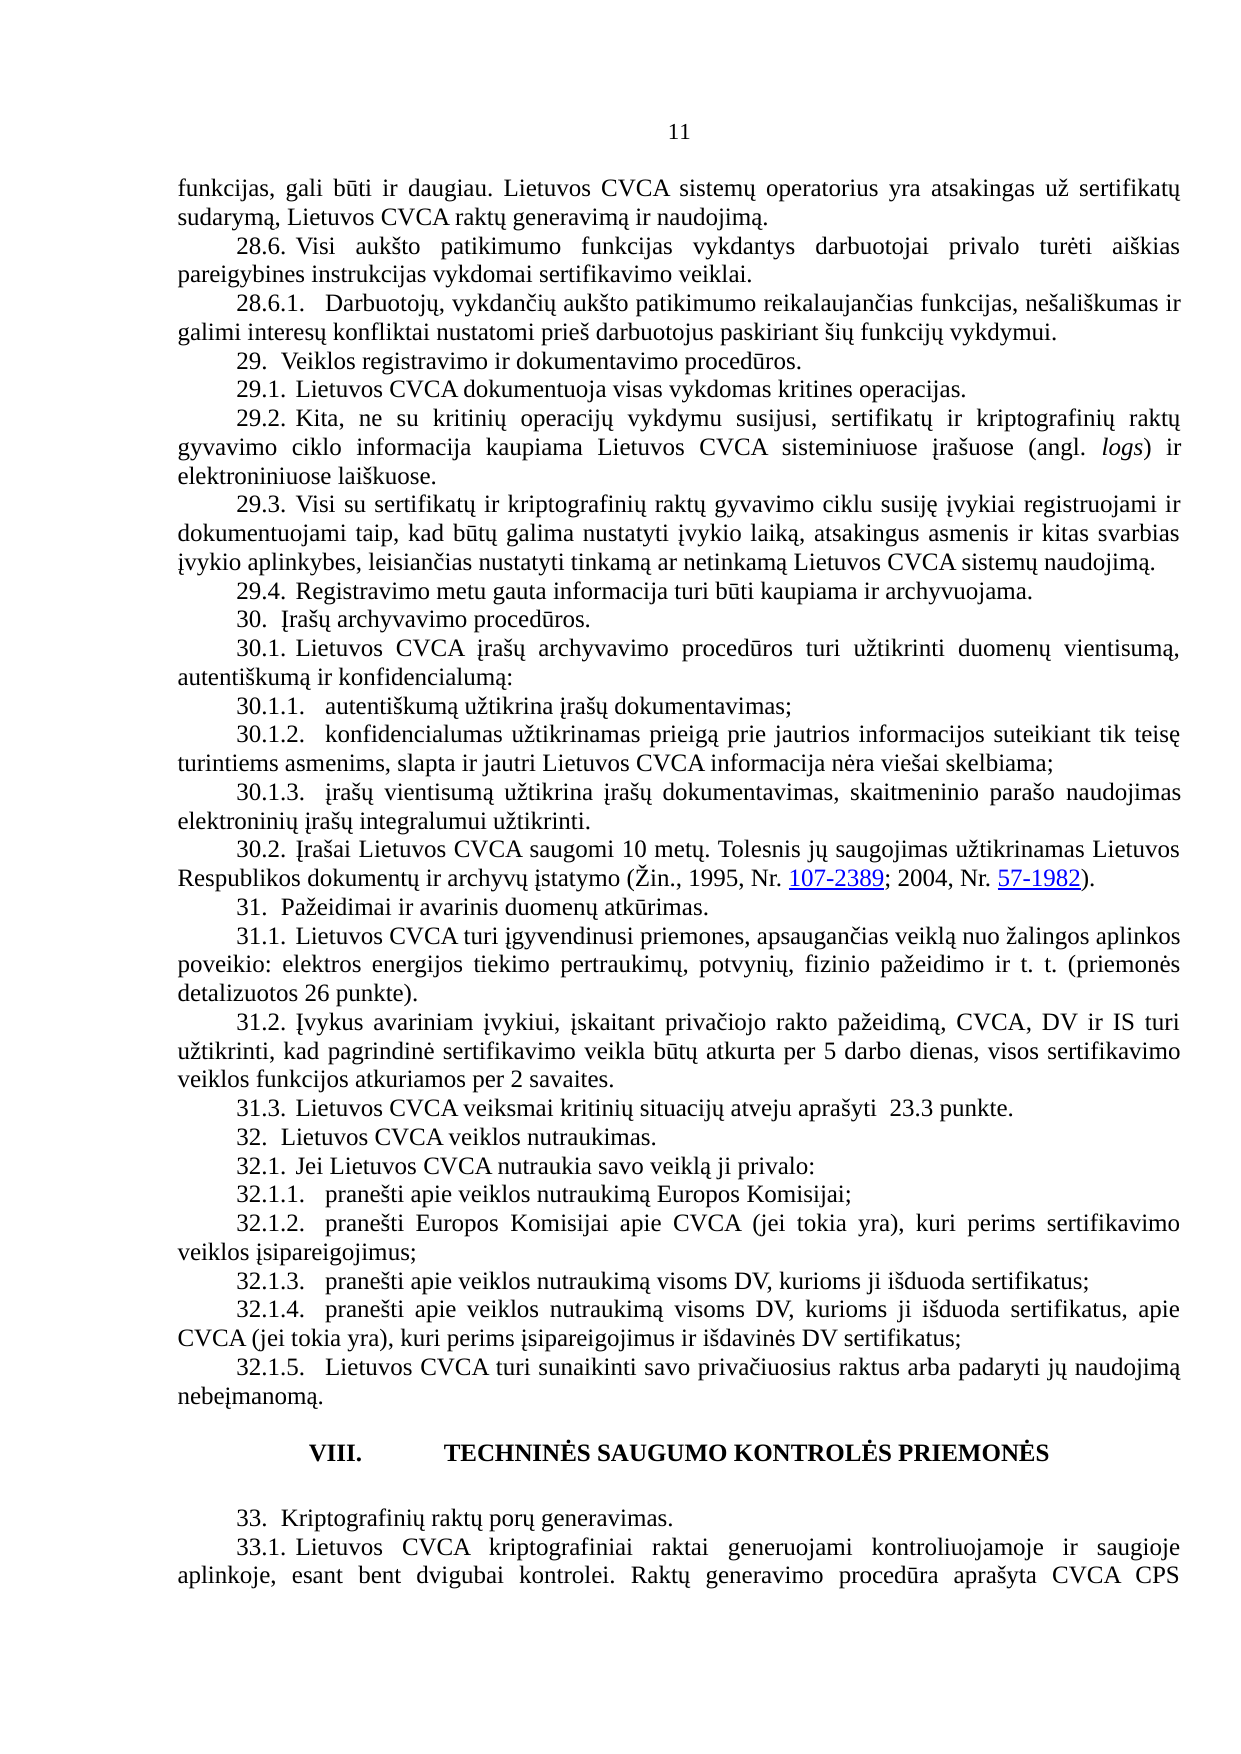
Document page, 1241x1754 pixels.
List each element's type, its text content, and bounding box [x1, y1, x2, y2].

text 29. Veiklos registravimo ir dokumentavimo procedūros. [177, 346, 1181, 374]
text VIII. Techninės saugumo kontrolės priemonės [177, 1438, 1181, 1467]
text 31.3. Lietuvos CVCA veiksmai kritinių situacijų atveju aprašyti 23.3 punkte. [177, 1093, 1181, 1122]
text 31. Pažeidimai ir avarinis duomenų atkūrimas. [177, 892, 1181, 921]
text 29.1. Lietuvos CVCA dokumentuoja visas vykdomas kritines operacijas. [177, 374, 1181, 403]
text 32.1.2. pranešti Europos Komisijai apie CVCA (jei tokia yra), kuri perims sertifikavimo veiklos įsipareigojimus; [177, 1208, 1181, 1266]
text 30.1.2. konfidencialumas užtikrinamas prieigą prie jautrios informacijos suteikiant tik teisę turintiems asmenims, slapta ir jautri Lietuvos CVCA informacija nėra viešai skelbiama; [177, 719, 1181, 777]
text 32.1.5. Lietuvos CVCA turi sunaikinti savo privačiuosius raktus arba padaryti jų naudojimą nebeįmanomą. [177, 1352, 1181, 1409]
text 28.6.1. Darbuotojų, vykdančių aukšto patikimumo reikalaujančias funkcijas, nešališkumas ir galimi interesų konfliktai nustatomi prieš darbuotojus paskiriant šių funkcijų vykdymui. [177, 288, 1181, 346]
text 32. Lietuvos CVCA veiklos nutraukimas. [177, 1122, 1181, 1151]
text 30.2. Įrašai Lietuvos CVCA saugomi 10 metų. Tolesnis jų saugojimas užtikrinamas Lietuvos Respublikos dokumentų ir archyvų įstatymo (Žin., 1995, Nr. 107-2389; 2004, Nr. 57-1982). [177, 834, 1181, 892]
text 29.2. Kita, ne su kritinių operacijų vykdymu susijusi, sertifikatų ir kriptografinių raktų gyvavimo ciklo informacija kaupiama Lietuvos CVCA sisteminiuose įrašuose (angl. logs) ir elektroniniuose laiškuose. [177, 403, 1181, 489]
text 30.1.3. įrašų vientisumą užtikrina įrašų dokumentavimas, skaitmeninio parašo naudojimas elektroninių įrašų integralumui užtikrinti. [177, 777, 1181, 834]
text 33.1. Lietuvos CVCA kriptografiniai raktai generuojami kontroliuojamoje ir saugioje aplinkoje, esant bent dvigubai kontrolei. Raktų generavimo procedūra aprašyta CVCA CPS [177, 1532, 1181, 1589]
text 29.3. Visi su sertifikatų ir kriptografinių raktų gyvavimo ciklu susiję įvykiai registruojami ir dokumentuojami taip, kad būtų galima nustatyti įvykio laiką, atsakingus asmenis ir kitas svarbias įvykio aplinkybes, leisiančias nustatyti tinkamą ar netinkamą Lietuvos CVCA sistemų naudojimą. [177, 489, 1181, 576]
text 30.1. Lietuvos CVCA įrašų archyvavimo procedūros turi užtikrinti duomenų vientisumą, autentiškumą ir konfidencialumą: [177, 633, 1181, 691]
text 31.1. Lietuvos CVCA turi įgyvendinusi priemones, apsaugančias veiklą nuo žalingos aplinkos poveikio: elektros energijos tiekimo pertraukimų, potvynių, fizinio pažeidimo ir t. t. (priemonės detalizuotos 26 punkte). [177, 921, 1181, 1007]
text 31.2. Įvykus avariniam įvykiui, įskaitant privačiojo rakto pažeidimą, CVCA, DV ir IS turi užtikrinti, kad pagrindinė sertifikavimo veikla būtų atkurta per 5 darbo dienas, visos sertifikavimo veiklos funkcijos atkuriamos per 2 savaites. [177, 1007, 1181, 1093]
text 29.4. Registravimo metu gauta informacija turi būti kaupiama ir archyvuojama. [177, 576, 1181, 604]
text 33. Kriptografinių raktų porų generavimas. [177, 1503, 1181, 1532]
text 32.1.4. pranešti apie veiklos nutraukimą visoms DV, kurioms ji išduoda sertifikatus, apie CVCA (jei tokia yra), kuri perims įsipareigojimus ir išdavinės DV sertifikatus; [177, 1294, 1181, 1352]
text 30. Įrašų archyvavimo procedūros. [177, 604, 1181, 633]
text 28.6. Visi aukšto patikimumo funkcijas vykdantys darbuotojai privalo turėti aiškias pareigybines instrukcijas vykdomai sertifikavimo veiklai. [177, 231, 1181, 288]
text 32.1.3. pranešti apie veiklos nutraukimą visoms DV, kurioms ji išduoda sertifikatus; [177, 1266, 1181, 1294]
text 32.1. Jei Lietuvos CVCA nutraukia savo veiklą ji privalo: [177, 1151, 1181, 1179]
text 32.1.1. pranešti apie veiklos nutraukimą Europos Komisijai; [177, 1179, 1181, 1208]
text 30.1.1. autentiškumą užtikrina įrašų dokumentavimas; [177, 691, 1181, 719]
text funkcijas, gali būti ir daugiau. Lietuvos CVCA sistemų operatorius yra atsakingas už sertifikatų sudarymą, Lietuvos CVCA raktų generavimą ir naudojimą. [177, 173, 1181, 231]
